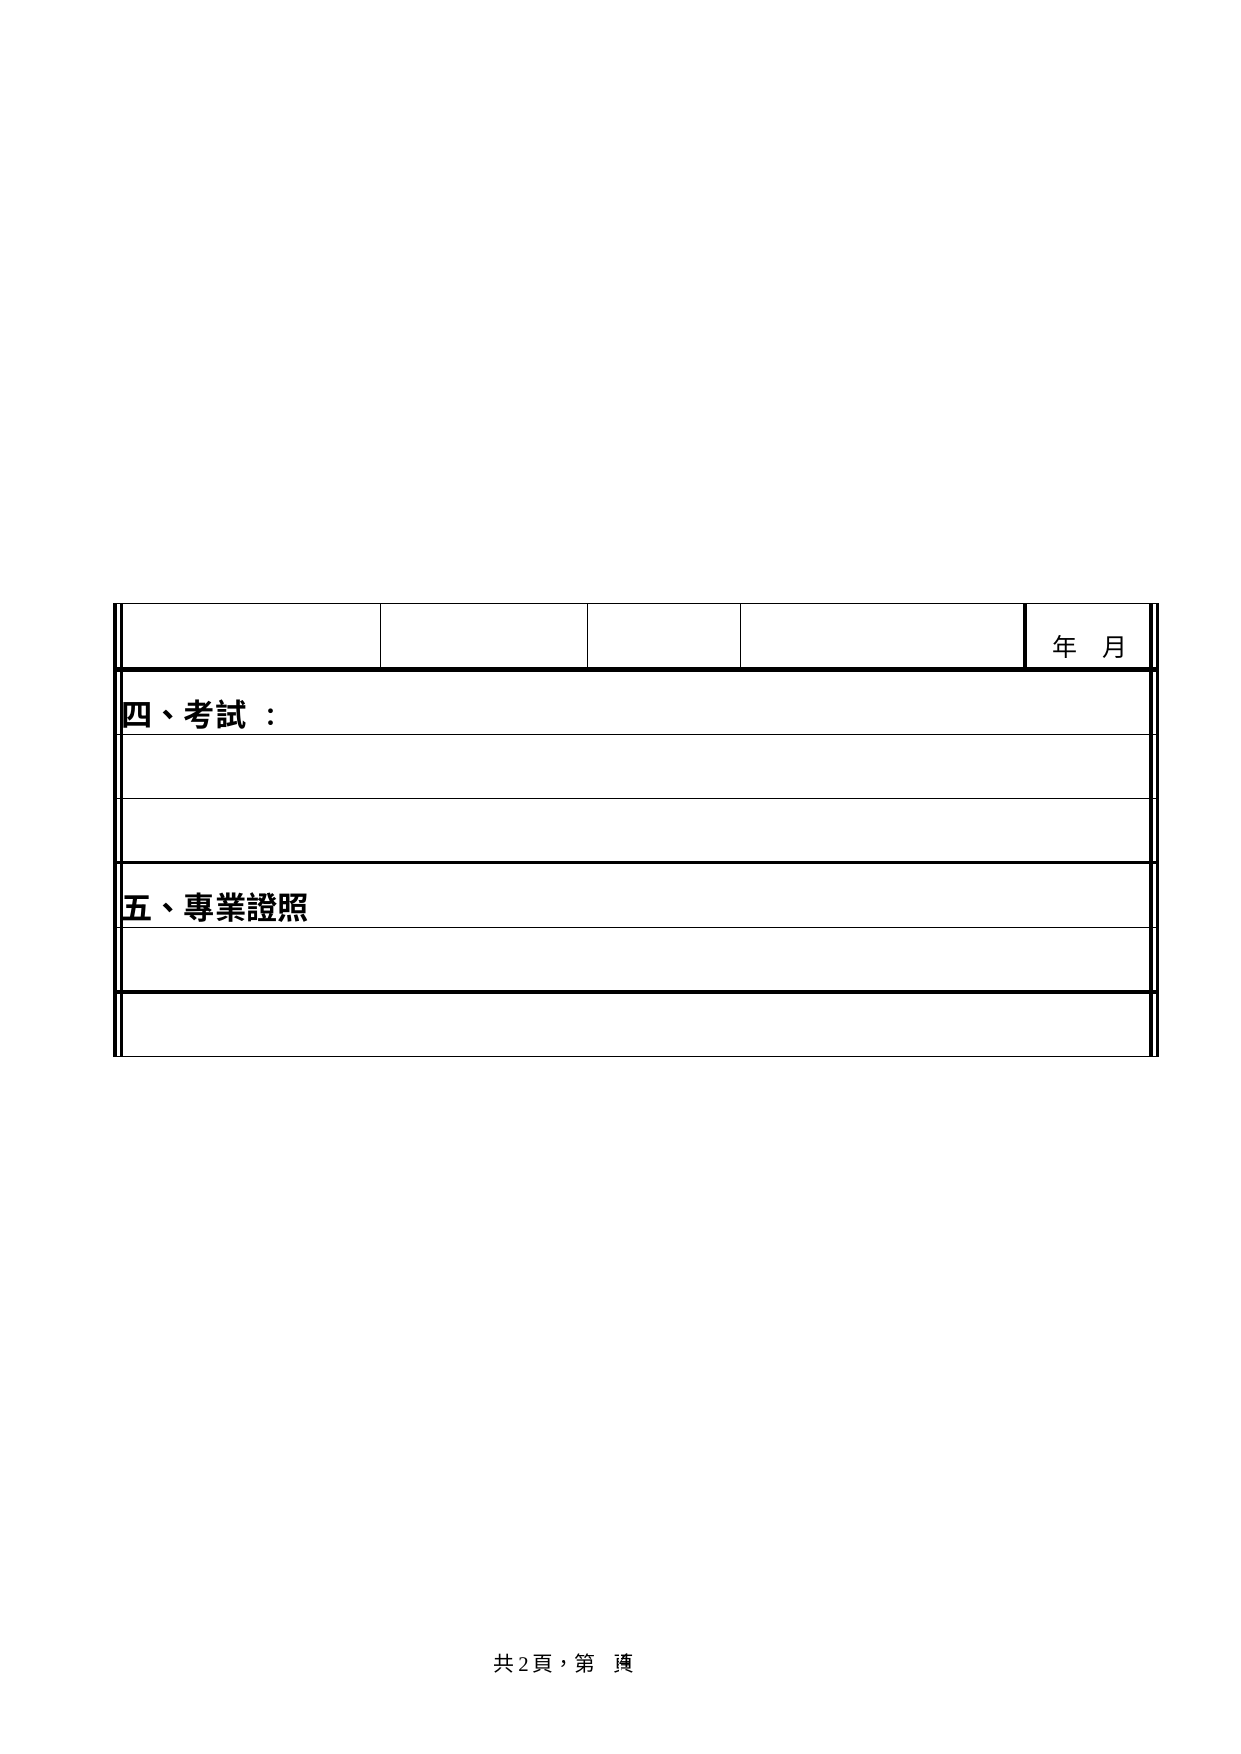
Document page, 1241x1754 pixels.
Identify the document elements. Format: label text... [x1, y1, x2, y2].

table_cell 四、考試 ： [123, 672, 1149, 734]
table_cell 年 月 [1027, 604, 1149, 667]
table_cell 五、專業證照 [123, 864, 1149, 927]
table_cell [123, 799, 1149, 861]
table_cell [588, 604, 740, 667]
table_cell [741, 604, 1023, 667]
table_cell [123, 928, 1149, 990]
table_cell [381, 604, 587, 667]
table_cell [123, 604, 380, 667]
table_cell [123, 994, 1149, 1056]
table_cell [123, 735, 1149, 798]
